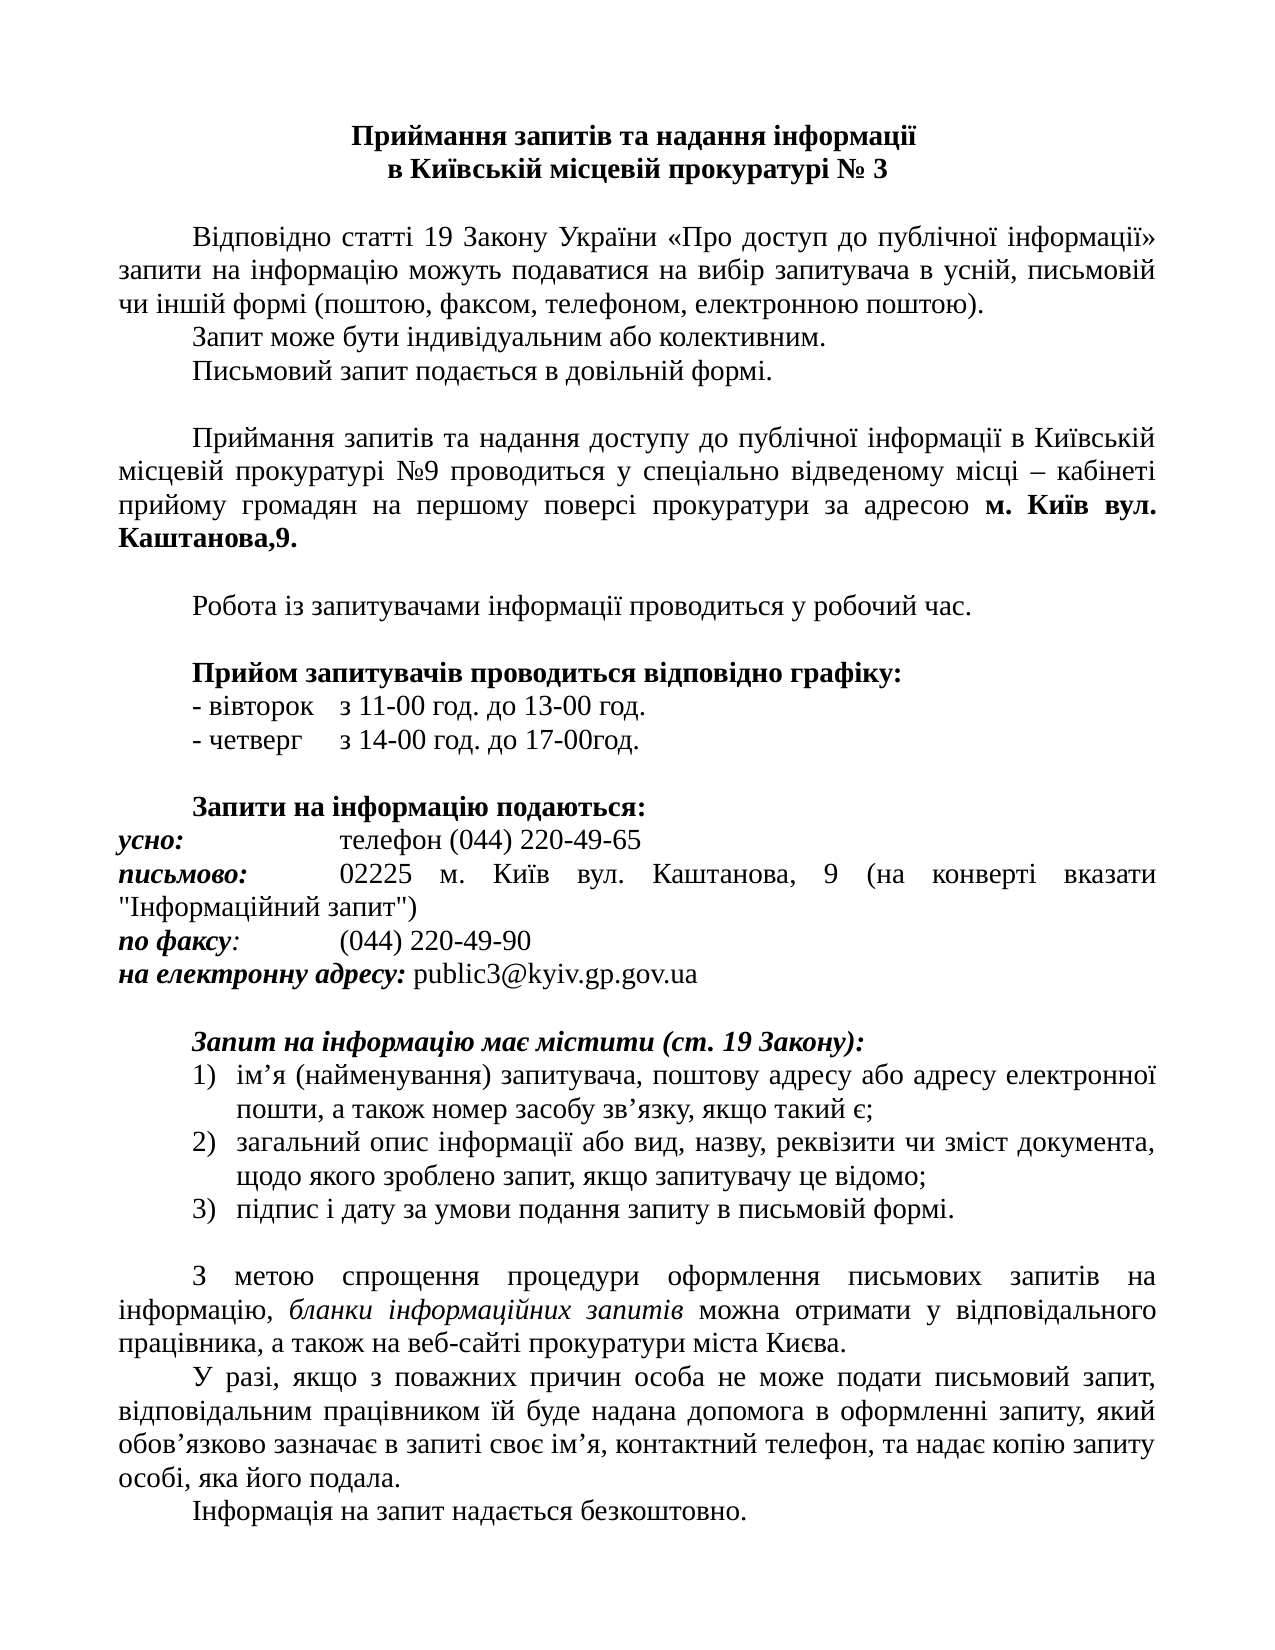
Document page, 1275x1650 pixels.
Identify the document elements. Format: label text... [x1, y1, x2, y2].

text Запит на інформацію має містити (ст. 19 Закону): [118, 1024, 1157, 1057]
text на електронну адресу: public3@kyiv.gp.gov.ua [118, 957, 1157, 990]
text по факсу: (044) 220-49-90 [118, 923, 1157, 957]
text Запит може бути індивідуальним або колективним. [118, 319, 1157, 353]
text - четверг з 14-00 год. до 17-00год. [118, 722, 1157, 755]
list підпис і дату за умови подання запиту в письмовій формі. [192, 1191, 1157, 1225]
list ім’я (найменування) запитувача, поштову адресу або адресу електронної пошти, а також номер засобу зв’язку, якщо такий є; [192, 1057, 1157, 1124]
text Письмовий запит подається в довільній формі. [118, 353, 1157, 386]
text Відповідно статті 19 Закону України «Про доступ до публічної інформації» запити на інформацію можуть подаватися на вибір запитувача в усній, письмовій чи іншій формі (поштою, факсом, телефоном, електронною поштою). [118, 219, 1157, 319]
text - вівторок з 11-00 год. до 13-00 год. [118, 688, 1157, 722]
text Робота із запитувачами інформації проводиться у робочий час. [118, 588, 1157, 621]
text З метою спрощення процедури оформлення письмових запитів на інформацію, бланки інформаційних запитів можна отримати у відповідального працівника, а також на веб-сайті прокуратури міста Києва. [118, 1258, 1157, 1359]
text Приймання запитів та надання доступу до публічної інформації в Київській місцевій прокуратурі №9 проводиться у спеціально відведеному місці – кабінеті прийому громадян на першому поверсі прокуратури за адресою м. Київ вул. Каштанова,9. [118, 420, 1157, 554]
text Запити на інформацію подаються: [118, 789, 1157, 822]
text Прийом запитувачів проводиться відповідно графіку: [118, 655, 1157, 688]
text письмово: 02225 м. Київ вул. Каштанова, 9 (на конверті вказати "Інформаційний запит") [118, 856, 1157, 923]
list загальний опис інформації або вид, назву, реквізити чи зміст документа, щодо якого зроблено запит, якщо запитувачу це відомо; [192, 1124, 1157, 1191]
text Приймання запитів та надання інформації [118, 118, 1157, 152]
text усно: телефон (044) 220-49-65 [118, 822, 1157, 856]
text У разі, якщо з поважних причин особа не може подати письмовий запит, відповідальним працівником їй буде надана допомога в оформленні запиту, який обов’язково зазначає в запиті своє ім’я, контактний телефон, та надає копію запиту особі, яка його подала. [118, 1359, 1157, 1493]
text в Київській місцевій прокуратурі № 3 [118, 152, 1157, 185]
text Інформація на запит надається безкоштовно. [118, 1493, 1157, 1527]
